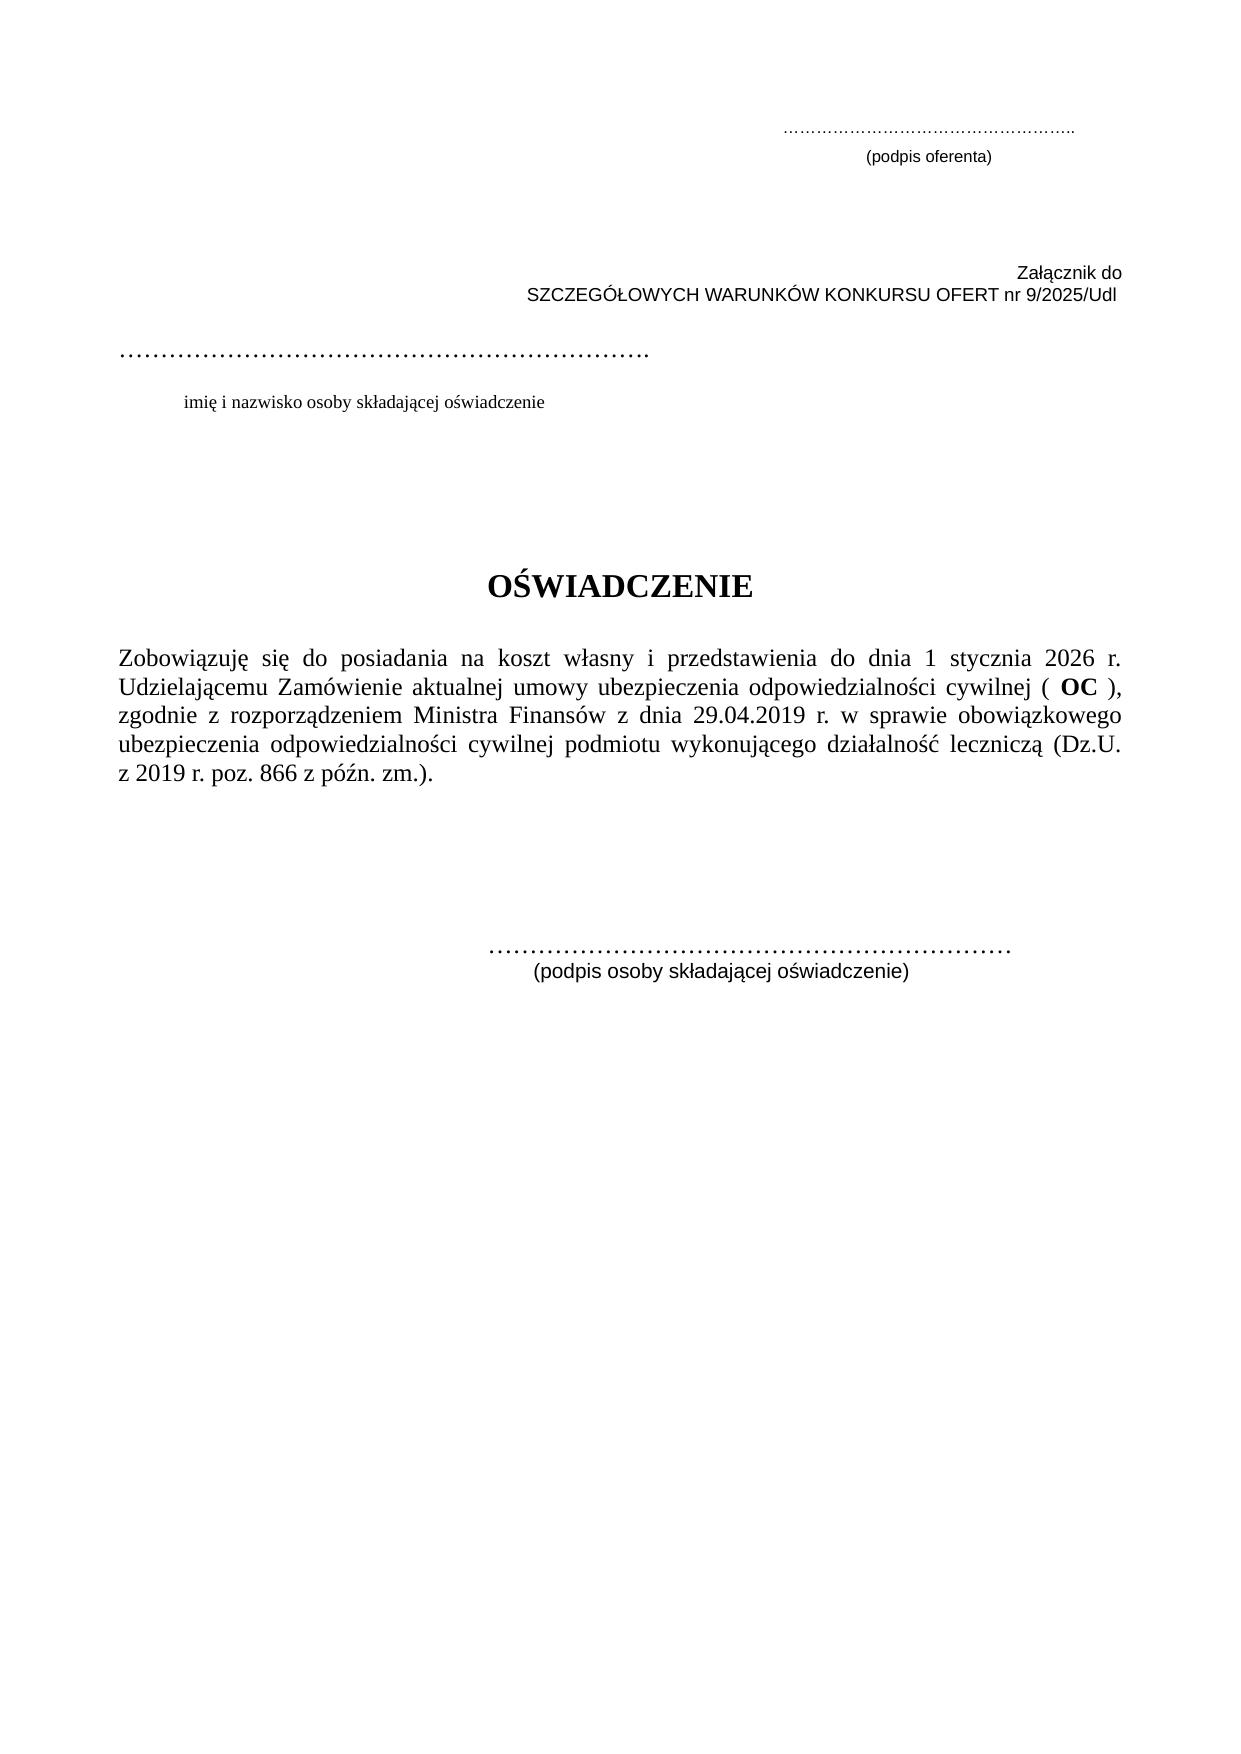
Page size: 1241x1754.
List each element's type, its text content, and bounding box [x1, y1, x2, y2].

text imię i nazwisko osoby składającej oświadczenie [118, 391, 1122, 413]
text ………………………………………………………. [118, 334, 1122, 362]
text (podpis oferenta) [413, 147, 1122, 166]
text Zobowiązuję się do posiadania na koszt własny i przedstawienia do dnia 1 stycznia 2026 r. Udzielającemu Zamówienie aktualnej umowy ubezpieczenia odpowiedzialności cywilnej ( OC ), zgodnie z rozporządzeniem Ministra Finansów z dnia 29.04.2019 r. w sprawie obowiązkowego ubezpieczenia odpowiedzialności cywilnej podmiotu wykonującego działalność leczniczą (Dz.U. z 2019 r. poz. 866 z późn. zm.). [118, 643, 1122, 787]
text Załącznik do [118, 262, 1122, 283]
text ……………………………………………………… [118, 930, 1122, 959]
text OŚWIADCZENIE [118, 566, 1122, 604]
text …………………………………………….. [413, 118, 1122, 137]
text SZCZEGÓŁOWYCH WARUNKÓW KONKURSU OFERT nr 9/2025/Udl [118, 283, 1122, 305]
text (podpis osoby składającej oświadczenie) [118, 959, 1122, 983]
